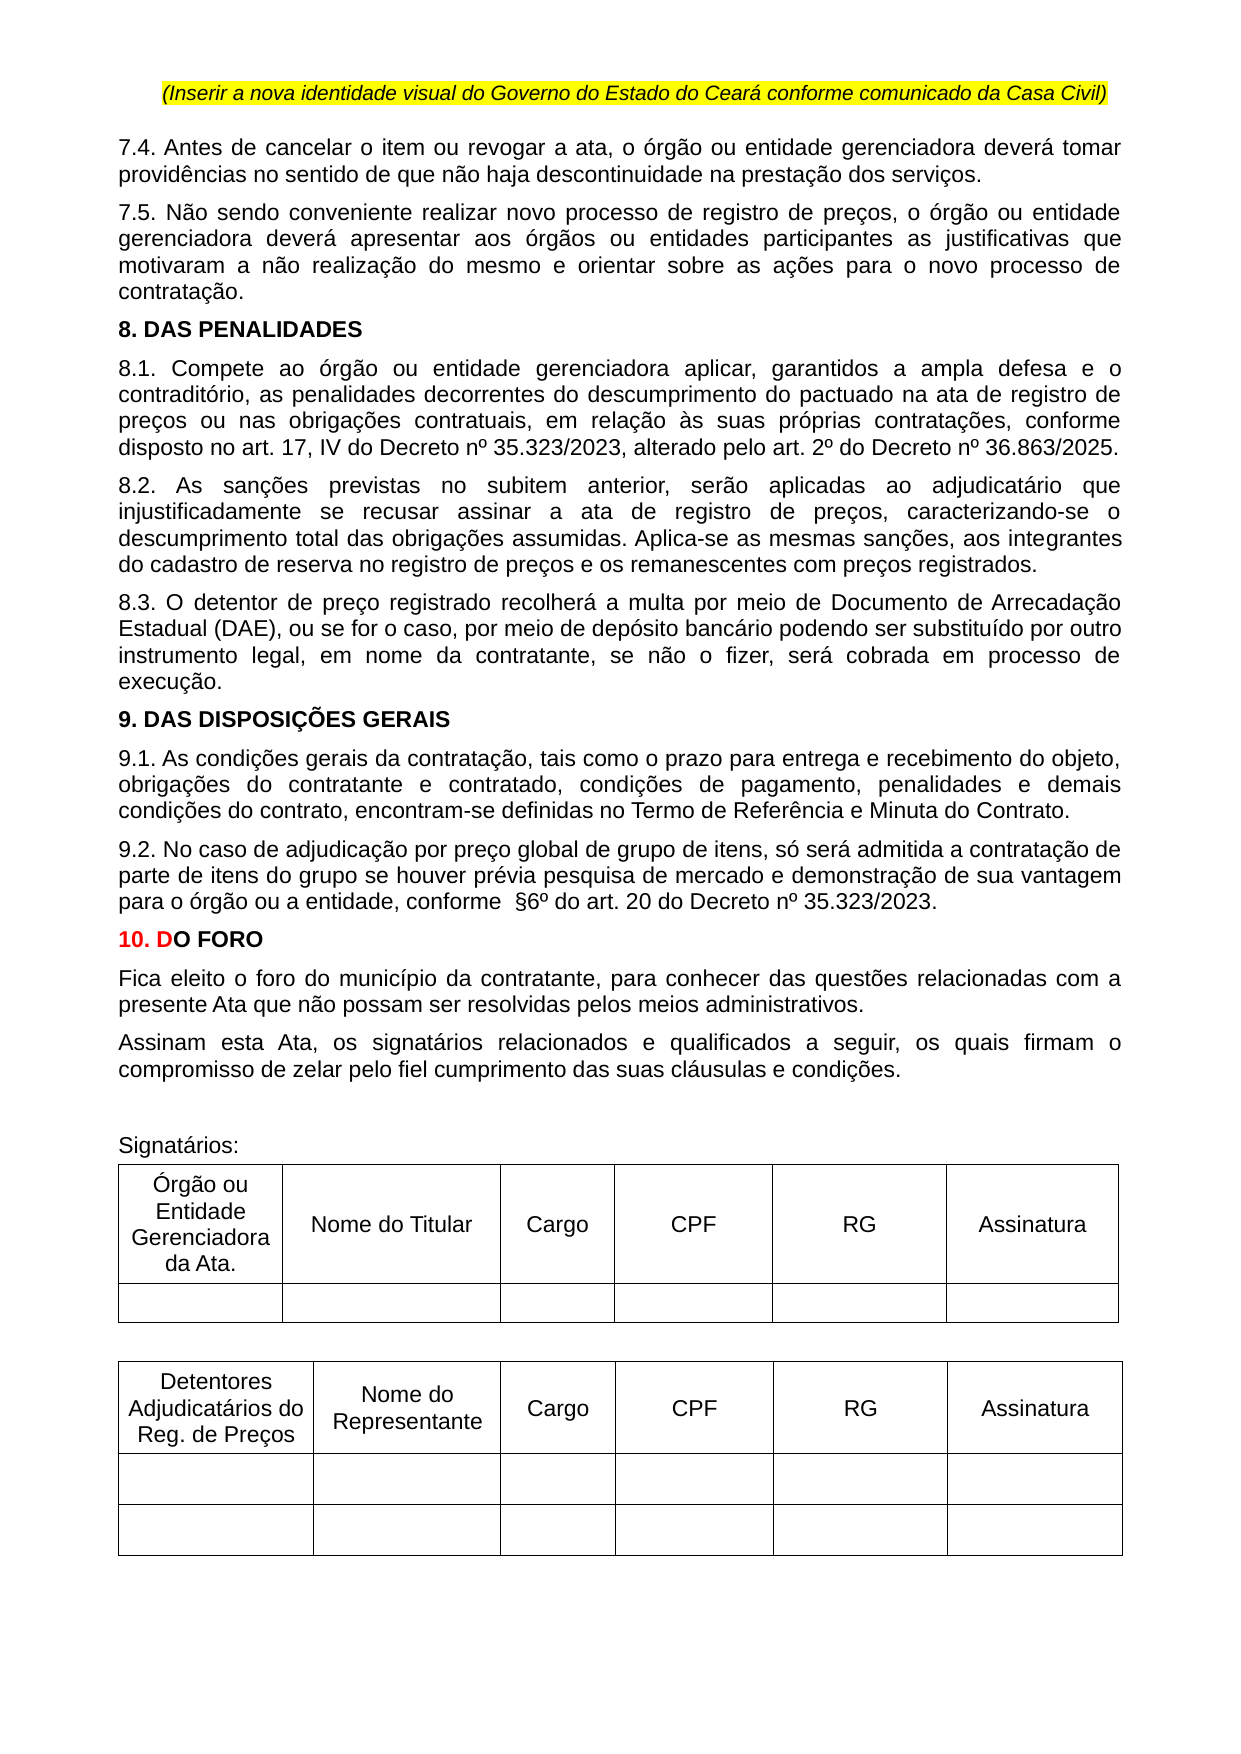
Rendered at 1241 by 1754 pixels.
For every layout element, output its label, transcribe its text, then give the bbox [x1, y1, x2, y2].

table_cell [501, 1284, 614, 1322]
table_header Nome do Titular [283, 1165, 500, 1283]
table_cell [616, 1454, 773, 1504]
table_header RG [774, 1362, 947, 1453]
text 9.2. No caso de adjudicação por preço global de grupo de itens, só será admitida a contratação de parte de itens do grupo se houver prévia pesquisa de mercado e demonstração de sua vantagem para o órgão ou a entidade, conforme §6º do art. 20 do Decreto nº 35.323/2023. [118, 836, 1122, 914]
table_cell [501, 1454, 615, 1504]
table_cell [947, 1284, 1118, 1322]
text 8.1. Compete ao órgão ou entidade gerenciadora aplicar, garantidos a ampla defesa e o contraditório, as penalidades decorrentes do descumprimento do pactuado na ata de registro de preços ou nas obrigações contratuais, em relação às suas próprias contratações, conforme disposto no art. 17, IV do Decreto nº 35.323/2023, alterado pelo art. 2º do Decreto nº 36.863/2025. [118, 354, 1122, 460]
table_header CPF [616, 1362, 773, 1453]
table_cell [314, 1505, 500, 1555]
text 8.3. O detentor de preço registrado recolherá a multa por meio de Documento de Arrecadação Estadual (DAE), ou se for o caso, por meio de depósito bancário podendo ser substituído por outro instrumento legal, em nome da contratante, se não o fizer, será cobrada em processo de execução. [118, 589, 1122, 694]
table_header Assinatura [947, 1165, 1118, 1283]
table_cell [616, 1505, 773, 1555]
table_cell [119, 1454, 313, 1504]
table_header Detentores Adjudicatários do Reg. de Preços [119, 1362, 313, 1453]
text 10. DO FORO [118, 926, 1122, 953]
text 8. DAS PENALIDADES [118, 316, 1122, 343]
text 9.1. As condições gerais da contratação, tais como o prazo para entrega e recebimento do objeto, obrigações do contratante e contratado, condições de pagamento, penalidades e demais condições do contrato, encontram-se definidas no Termo de Referência e Minuta do Contrato. [118, 744, 1122, 824]
text Assinam esta Ata, os signatários relacionados e qualificados a seguir, os quais firmam o compromisso de zelar pelo fiel cumprimento das suas cláusulas e condições. [118, 1029, 1122, 1082]
text 7.4. Antes de cancelar o item ou revogar a ata, o órgão ou entidade gerenciadora deverá tomar providências no sentido de que não haja descontinuidade na prestação dos serviços. [118, 134, 1122, 187]
table_cell [615, 1284, 772, 1322]
text Signatários: [118, 1132, 1122, 1158]
table_cell [774, 1505, 947, 1555]
text 9. DAS DISPOSIÇÕES GERAIS [118, 706, 1122, 733]
table_cell [314, 1454, 500, 1504]
table_header Nome do Representante [314, 1362, 500, 1453]
table_cell [774, 1454, 947, 1504]
table_header RG [773, 1165, 946, 1283]
text Fica eleito o foro do município da contratante, para conhecer das questões relacionadas com a presente Ata que não possam ser resolvidas pelos meios administrativos. [118, 965, 1122, 1017]
text 8.2. As sanções previstas no subitem anterior, serão aplicadas ao adjudicatário que injustificadamente se recusar assinar a ata de registro de preços, caracterizando-se o descumprimento total das obrigações assumidas. Aplica-se as mesmas sanções, aos integrantes do cadastro de reserva no registro de preços e os remanescentes com preços registrados. [118, 472, 1122, 577]
text 7.5. Não sendo conveniente realizar novo processo de registro de preços, o órgão ou entidade gerenciadora deverá apresentar aos órgãos ou entidades participantes as justificativas que motivaram a não realização do mesmo e orientar sobre as ações para o novo processo de contratação. [118, 199, 1122, 304]
table_header Cargo [501, 1362, 615, 1453]
table_cell [773, 1284, 946, 1322]
table_cell [501, 1505, 615, 1555]
table_cell [283, 1284, 500, 1322]
table_cell [948, 1505, 1122, 1555]
table_cell [119, 1505, 313, 1555]
table_header CPF [615, 1165, 772, 1283]
table_header Órgão ou Entidade Gerenciadora da Ata. [119, 1165, 282, 1283]
table_cell [119, 1284, 282, 1322]
table_cell [948, 1454, 1122, 1504]
table_header Cargo [501, 1165, 614, 1283]
table_header Assinatura [948, 1362, 1122, 1453]
